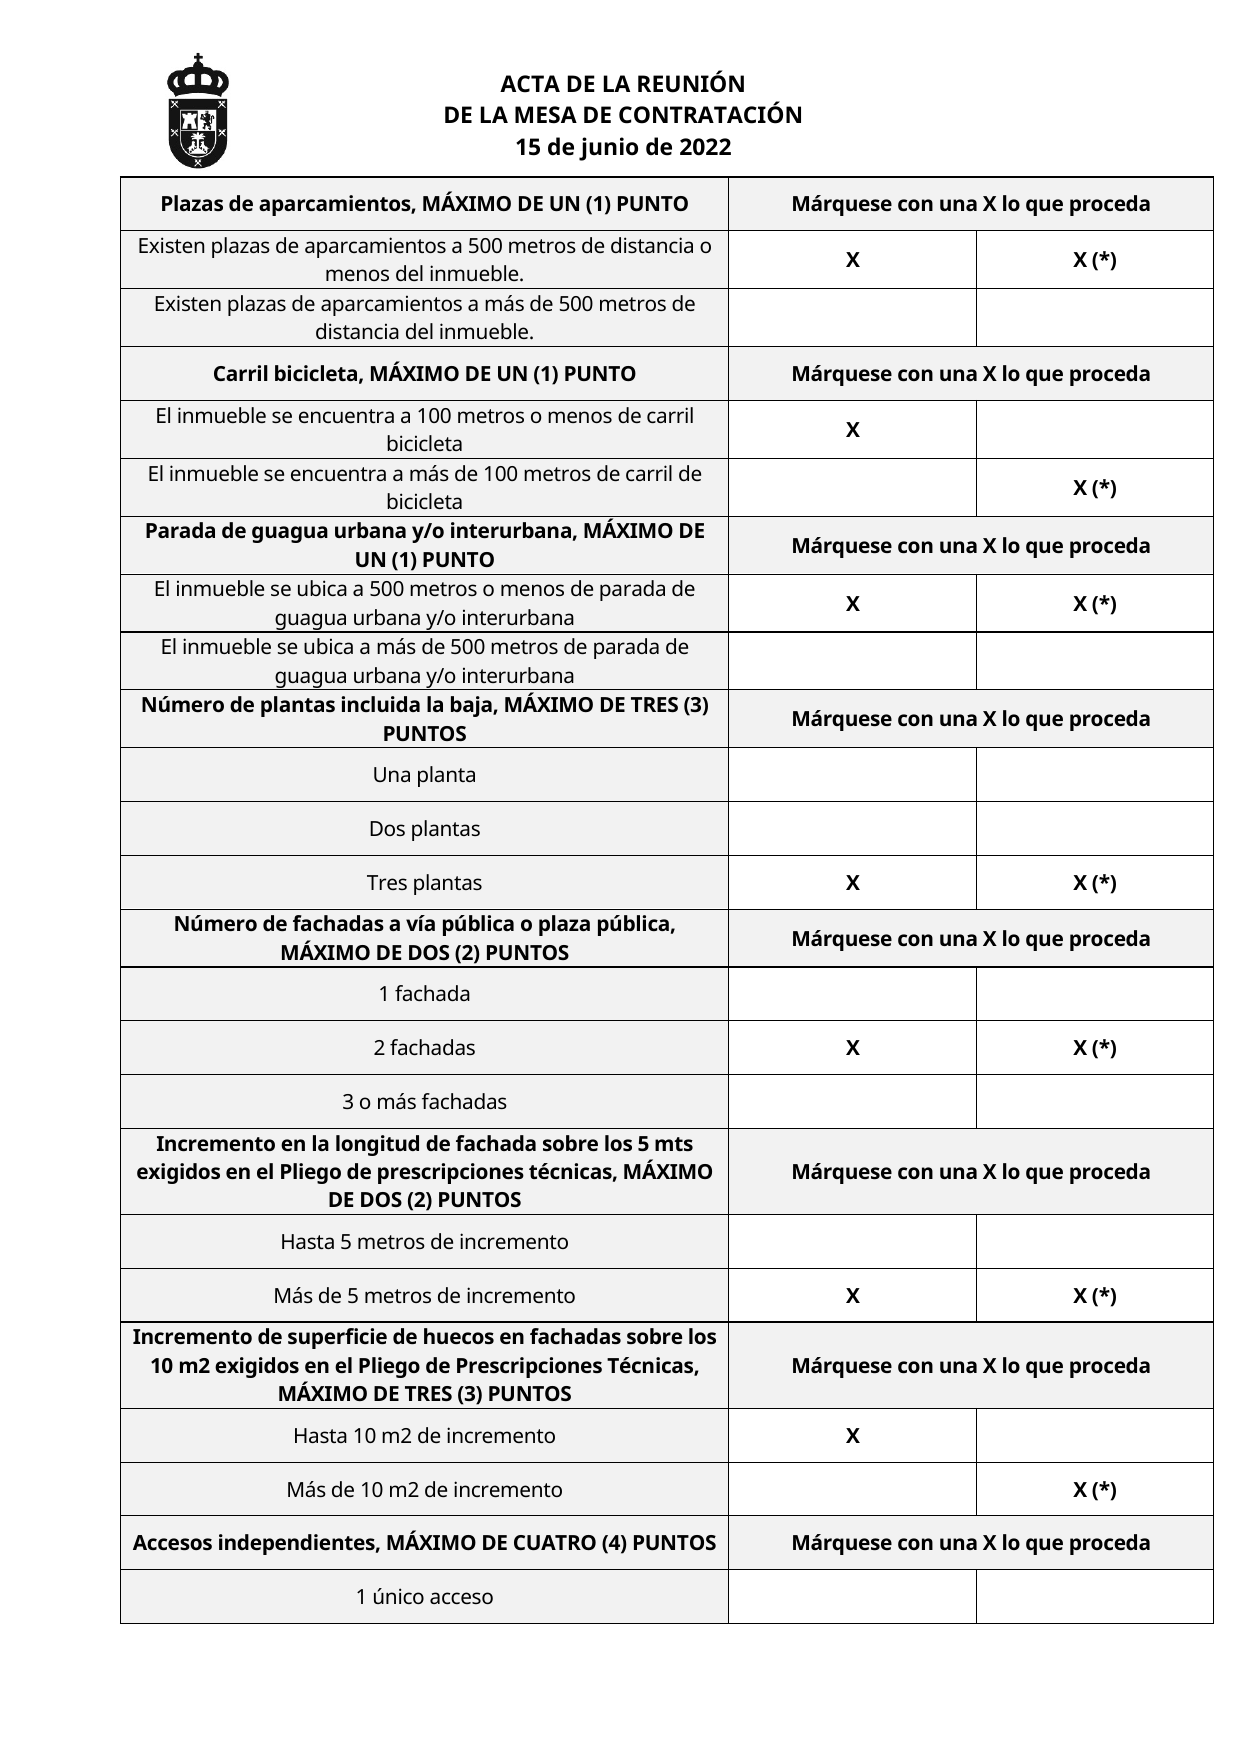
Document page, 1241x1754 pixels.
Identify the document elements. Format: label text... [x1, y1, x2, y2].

table_cell Número de plantas incluida la baja, MÁXIMO DE TRES (3) PUNTOS [121, 690, 728, 747]
table_cell Márquese con una X lo que proceda [729, 1516, 1213, 1569]
table_cell [977, 633, 1213, 689]
table_cell X [729, 1409, 976, 1462]
table_cell X (*) [977, 1021, 1213, 1074]
table_cell Márquese con una X lo que proceda [729, 910, 1213, 966]
table_cell 2 fachadas [121, 1021, 728, 1074]
table_cell [729, 289, 976, 346]
table_cell El inmueble se ubica a más de 500 metros de parada de guagua urbana y/o interurbana [121, 633, 728, 689]
table_cell Existen plazas de aparcamientos a más de 500 metros de distancia del inmueble. [121, 289, 728, 346]
table_cell [729, 748, 976, 801]
table_cell Más de 10 m2 de incremento [121, 1463, 728, 1515]
table_cell X [729, 401, 976, 458]
table_cell 1 fachada [121, 968, 728, 1020]
table_cell [729, 968, 976, 1020]
table_cell Márquese con una X lo que proceda [729, 178, 1213, 230]
table_cell Número de fachadas a vía pública o plaza pública, MÁXIMO DE DOS (2) PUNTOS [121, 910, 728, 966]
table_cell [977, 289, 1213, 346]
table_cell Márquese con una X lo que proceda [729, 1129, 1213, 1214]
table_cell X (*) [977, 1463, 1213, 1515]
table_cell Plazas de aparcamientos, MÁXIMO DE UN (1) PUNTO [121, 178, 728, 230]
table_cell [977, 802, 1213, 855]
table_cell X [729, 856, 976, 908]
table_cell [977, 1075, 1213, 1128]
table_cell Dos plantas [121, 802, 728, 855]
table_cell X [729, 1021, 976, 1074]
table_cell X (*) [977, 1269, 1213, 1321]
table_cell 3 o más fachadas [121, 1075, 728, 1128]
table_cell Márquese con una X lo que proceda [729, 690, 1213, 747]
table_cell Incremento de superficie de huecos en fachadas sobre los 10 m2 exigidos en el Pliego de Prescripciones Técnicas, MÁXIMO DE TRES (3) PUNTOS [121, 1323, 728, 1408]
table_cell [729, 1570, 976, 1623]
table_cell Márquese con una X lo que proceda [729, 347, 1213, 400]
table_cell [729, 1463, 976, 1515]
table_cell [729, 633, 976, 689]
table_cell [977, 1570, 1213, 1623]
table_cell [977, 968, 1213, 1020]
table_cell X (*) [977, 575, 1213, 631]
table_cell [729, 1075, 976, 1128]
table_cell X [729, 231, 976, 288]
table_cell [729, 459, 976, 516]
table_cell Márquese con una X lo que proceda [729, 517, 1213, 573]
table_cell [729, 1215, 976, 1268]
table_cell X (*) [977, 231, 1213, 288]
table_cell [977, 1409, 1213, 1462]
table_cell [977, 1215, 1213, 1268]
table_cell X [729, 575, 976, 631]
table_cell Carril bicicleta, MÁXIMO DE UN (1) PUNTO [121, 347, 728, 400]
table_cell Accesos independientes, MÁXIMO DE CUATRO (4) PUNTOS [121, 1516, 728, 1569]
table_cell El inmueble se encuentra a más de 100 metros de carril de bicicleta [121, 459, 728, 516]
table_cell [729, 802, 976, 855]
table_cell Más de 5 metros de incremento [121, 1269, 728, 1321]
table_cell [977, 748, 1213, 801]
table_cell Incremento en la longitud de fachada sobre los 5 mts exigidos en el Pliego de prescripciones técnicas, MÁXIMO DE DOS (2) PUNTOS [121, 1129, 728, 1214]
table_cell Parada de guagua urbana y/o interurbana, MÁXIMO DE UN (1) PUNTO [121, 517, 728, 573]
table_cell [977, 401, 1213, 458]
table_cell Hasta 5 metros de incremento [121, 1215, 728, 1268]
table_cell Tres plantas [121, 856, 728, 908]
table_cell El inmueble se ubica a 500 metros o menos de parada de guagua urbana y/o interurbana [121, 575, 728, 631]
table_cell Una planta [121, 748, 728, 801]
table_cell Márquese con una X lo que proceda [729, 1323, 1213, 1408]
picture [164, 50, 231, 171]
table_cell Hasta 10 m2 de incremento [121, 1409, 728, 1462]
table_cell X [729, 1269, 976, 1321]
table_cell El inmueble se encuentra a 100 metros o menos de carril bicicleta [121, 401, 728, 458]
table_cell Existen plazas de aparcamientos a 500 metros de distancia o menos del inmueble. [121, 231, 728, 288]
table_cell X (*) [977, 459, 1213, 516]
table_cell 1 único acceso [121, 1570, 728, 1623]
table_cell X (*) [977, 856, 1213, 908]
